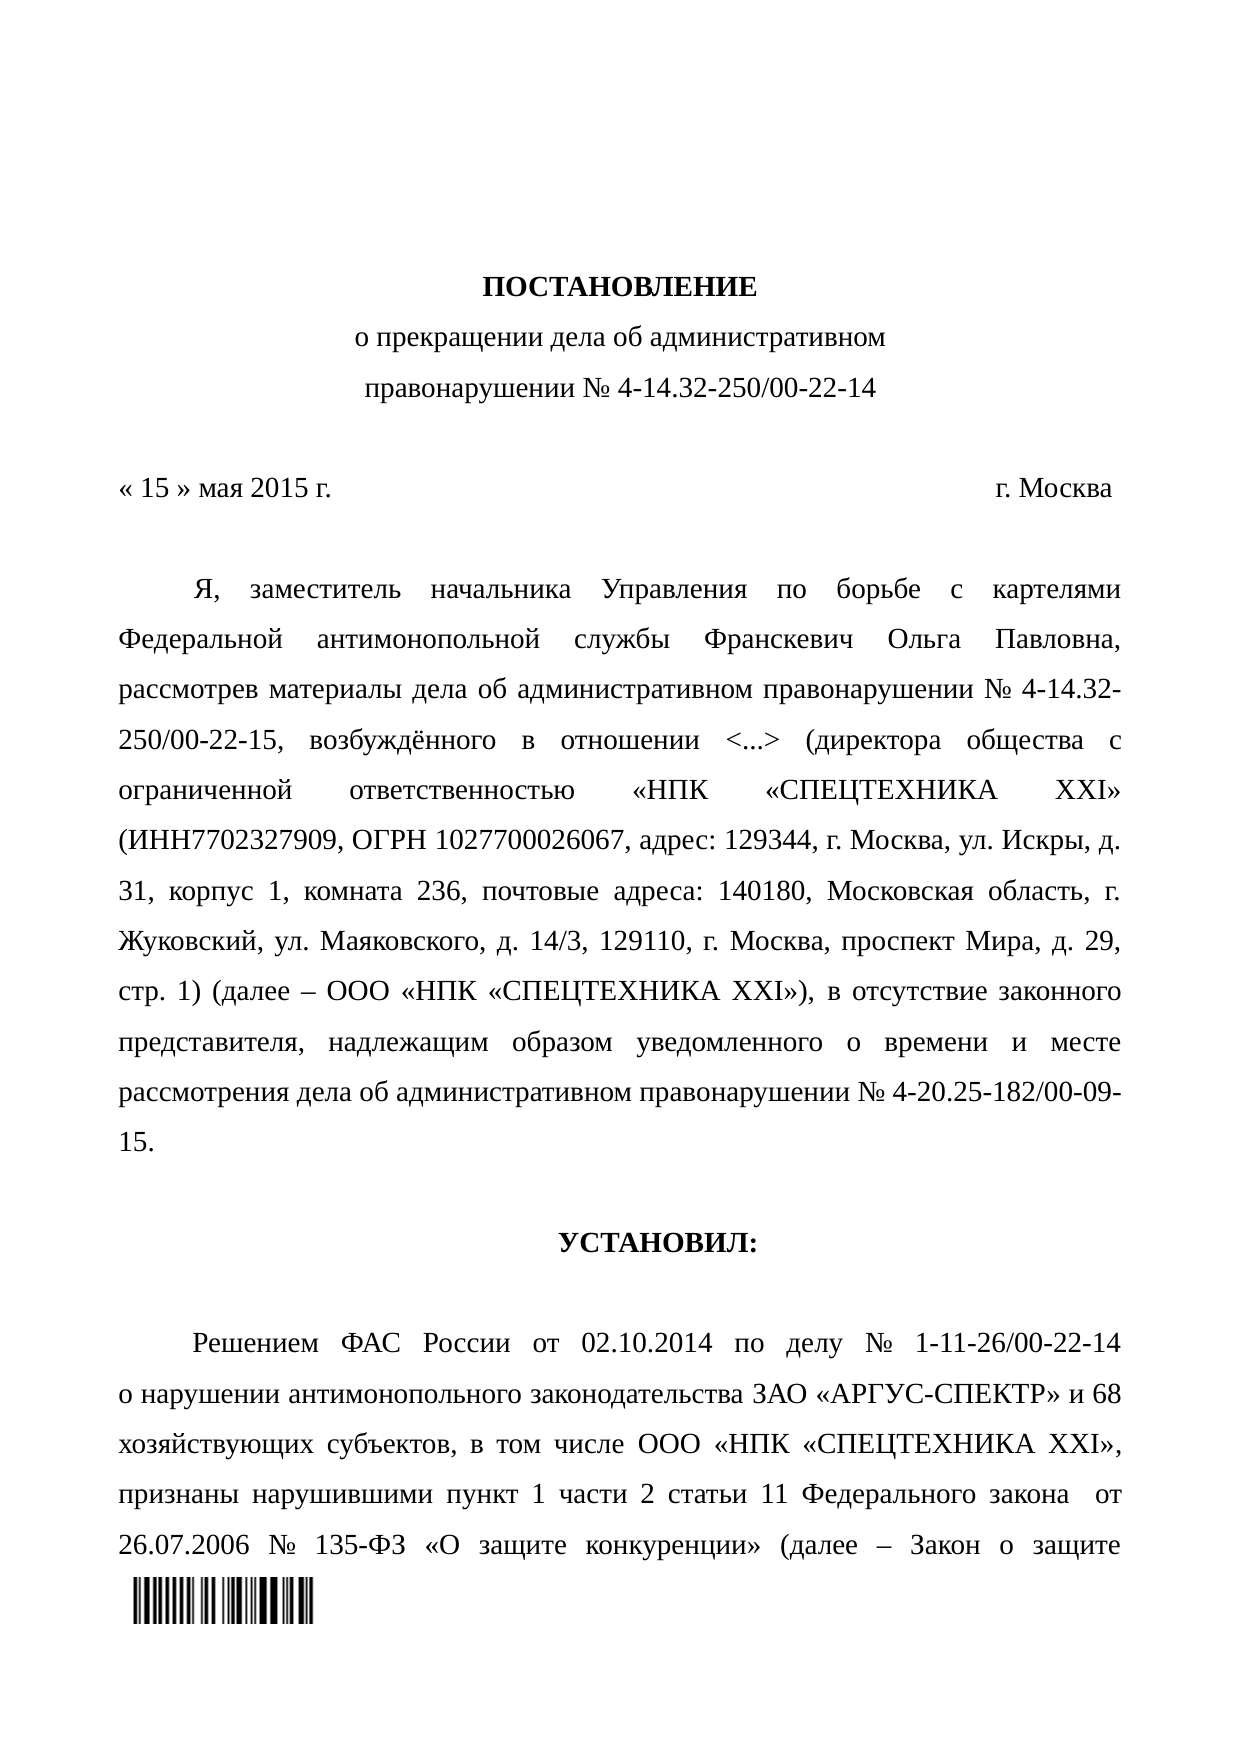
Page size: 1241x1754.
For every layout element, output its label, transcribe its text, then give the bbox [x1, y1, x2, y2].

text « 15 » мая 2015 г. г. Москва [118, 470, 1122, 504]
text ПОСТАНОВЛЕНИЕ [118, 269, 1122, 303]
text правонарушении № 4-14.32-250/00-22-14 [118, 370, 1122, 403]
picture [118, 1577, 331, 1624]
text о прекращении дела об административном [118, 319, 1122, 353]
text Я, заместитель начальника Управления по борьбе с картелями Федеральной антимонопольной службы Франскевич Ольга Павловна, рассмотрев материалы дела об административном правонарушении № 4-14.32-250/00-22-15, возбуждённого в отношении <...> (директора общества с ограниченной ответственностью «НПК «СПЕЦТЕХНИКА XXI» (ИНН7702327909, ОГРН 1027700026067, адрес: 129344, г. Москва, ул. Искры, д. 31, корпус 1, комната 236, почтовые адреса: 140180, Московская область, г. Жуковский, ул. Маяковского, д. 14/3, 129110, г. Москва, проспект Мира, д. 29, стр. 1) (далее – ООО «НПК «СПЕЦТЕХНИКА XXI»), в отсутствие законного представителя, надлежащим образом уведомленного о времени и месте рассмотрения дела об административном правонарушении № 4-20.25-182/00-09-15. [118, 571, 1122, 1158]
text УСТАНОВИЛ: [118, 1225, 1122, 1258]
text Решением ФАС России от 02.10.2014 по делу № 1-11-26/00-22-14 о нарушении антимонопольного законодательства ЗАО «АРГУС-СПЕКТР» и 68 хозяйствующих субъектов, в том числе ООО «НПК «СПЕЦТЕХНИКА XXI», признаны нарушившими пункт 1 части 2 статьи 11 Федерального закона от 26.07.2006 № 135-ФЗ «О защите конкуренции» (далее – Закон о защите [118, 1326, 1122, 1560]
